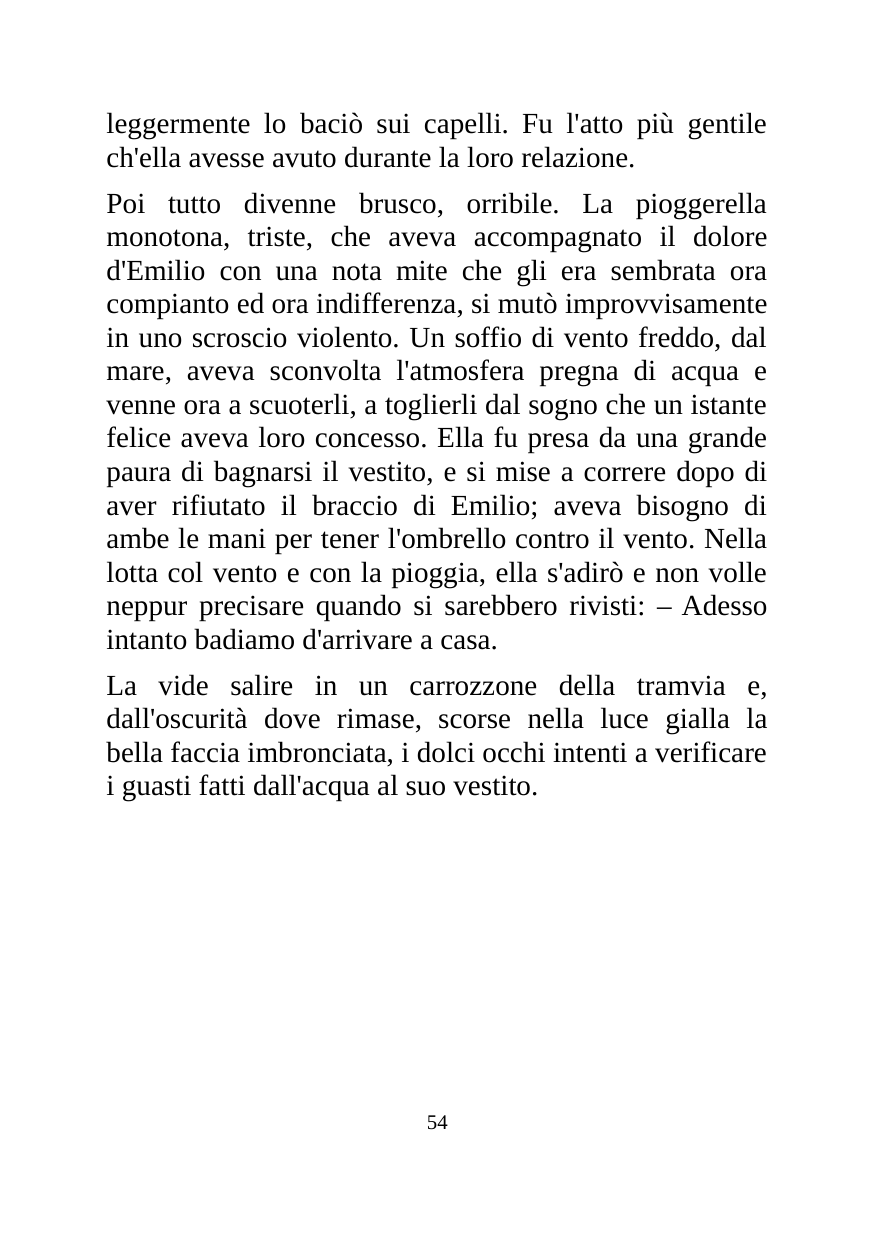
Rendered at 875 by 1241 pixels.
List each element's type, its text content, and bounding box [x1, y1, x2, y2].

text La vide salire in un carrozzone della tramvia e, dall'oscurità dove rimase, scorse nella luce gialla la bella faccia imbronciata, i dolci occhi intenti a verificare i guasti fatti dall'acqua al suo vestito. [106, 668, 768, 802]
text leggermente lo baciò sui capelli. Fu l'atto più gentile ch'ella avesse avuto durante la loro relazione. [106, 106, 768, 173]
text Poi tutto divenne brusco, orribile. La pioggerella monotona, triste, che aveva accompagnato il dolore d'Emilio con una nota mite che gli era sembrata ora compianto ed ora indifferenza, si mutò improvvisamente in uno scroscio violento. Un soffio di vento freddo, dal mare, aveva sconvolta l'atmosfera pregna di acqua e venne ora a scuoterli, a toglierli dal sogno che un istante felice aveva loro concesso. Ella fu presa da una grande paura di bagnarsi il vestito, e si mise a correre dopo di aver rifiutato il braccio di Emilio; aveva bisogno di ambe le mani per tener l'ombrello contro il vento. Nella lotta col vento e con la pioggia, ella s'adirò e non volle neppur precisare quando si sarebbero rivisti: – Adesso intanto badiamo d'arrivare a casa. [106, 186, 768, 655]
